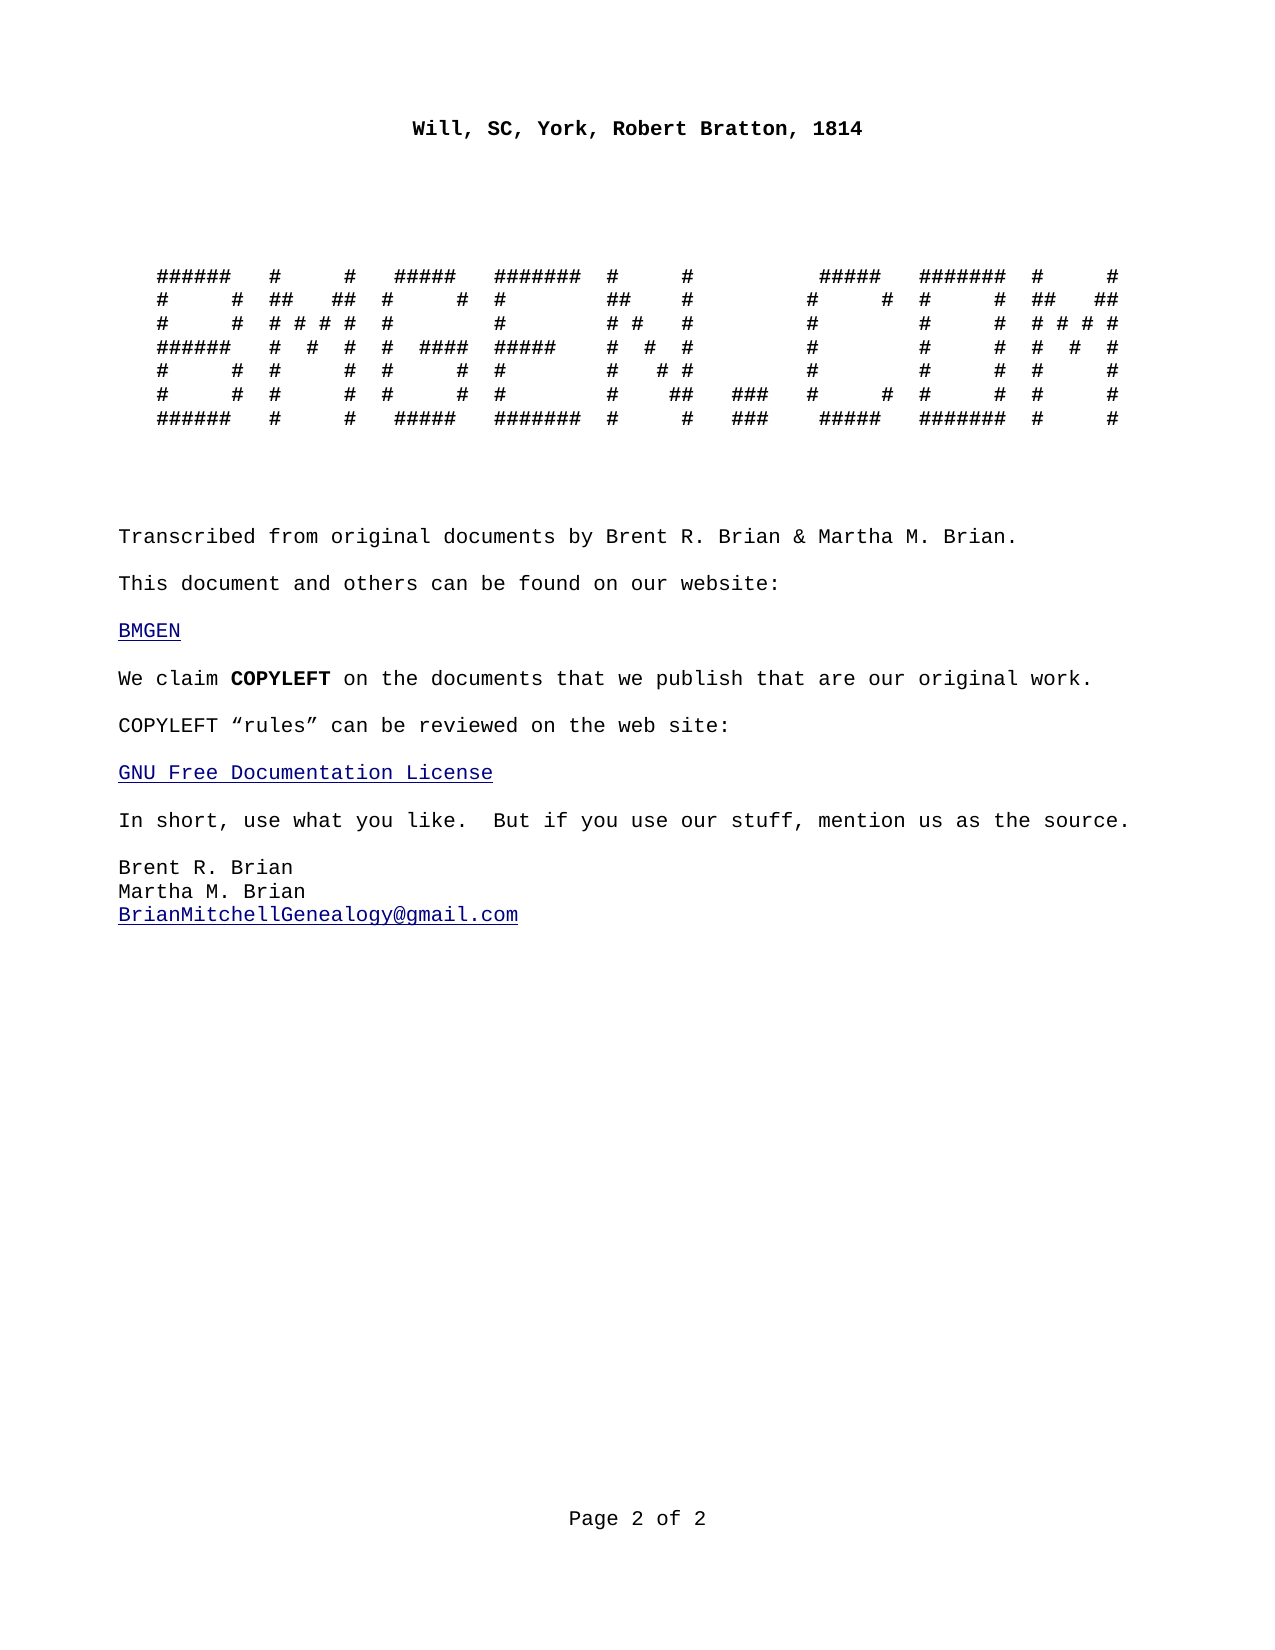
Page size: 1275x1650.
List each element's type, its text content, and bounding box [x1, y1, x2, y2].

text BrianMitchellGenealogy@gmail.com [118, 904, 1157, 928]
text COPYLEFT “rules” can be reviewed on the web site: [118, 715, 1157, 739]
text Brent R. Brian [118, 857, 1157, 881]
text # # # # # # # # # # # # # # # # # # [118, 313, 1157, 337]
text We claim COPYLEFT on the documents that we publish that are our original work. [118, 668, 1157, 691]
text BMGEN [118, 621, 1157, 644]
text # # ## ## # # # ## # # # # # ## ## [118, 289, 1157, 313]
text This document and others can be found on our website: [118, 573, 1157, 597]
text # # # # # # # # # # # # # # # [118, 360, 1157, 384]
text ###### # # ##### ####### # # ### ##### ####### # # [118, 408, 1157, 431]
text GNU Free Documentation License [118, 762, 1157, 786]
text # # # # # # # # ## ### # # # # # # [118, 384, 1157, 408]
text In short, use what you like. But if you use our stuff, mention us as the source. [118, 810, 1157, 833]
text ###### # # # # #### ##### # # # # # # # # # [118, 337, 1157, 360]
text Transcribed from original documents by Brent R. Brian & Martha M. Brian. [118, 526, 1157, 549]
text Martha M. Brian [118, 881, 1157, 904]
text ###### # # ##### ####### # # ##### ####### # # [118, 266, 1157, 289]
